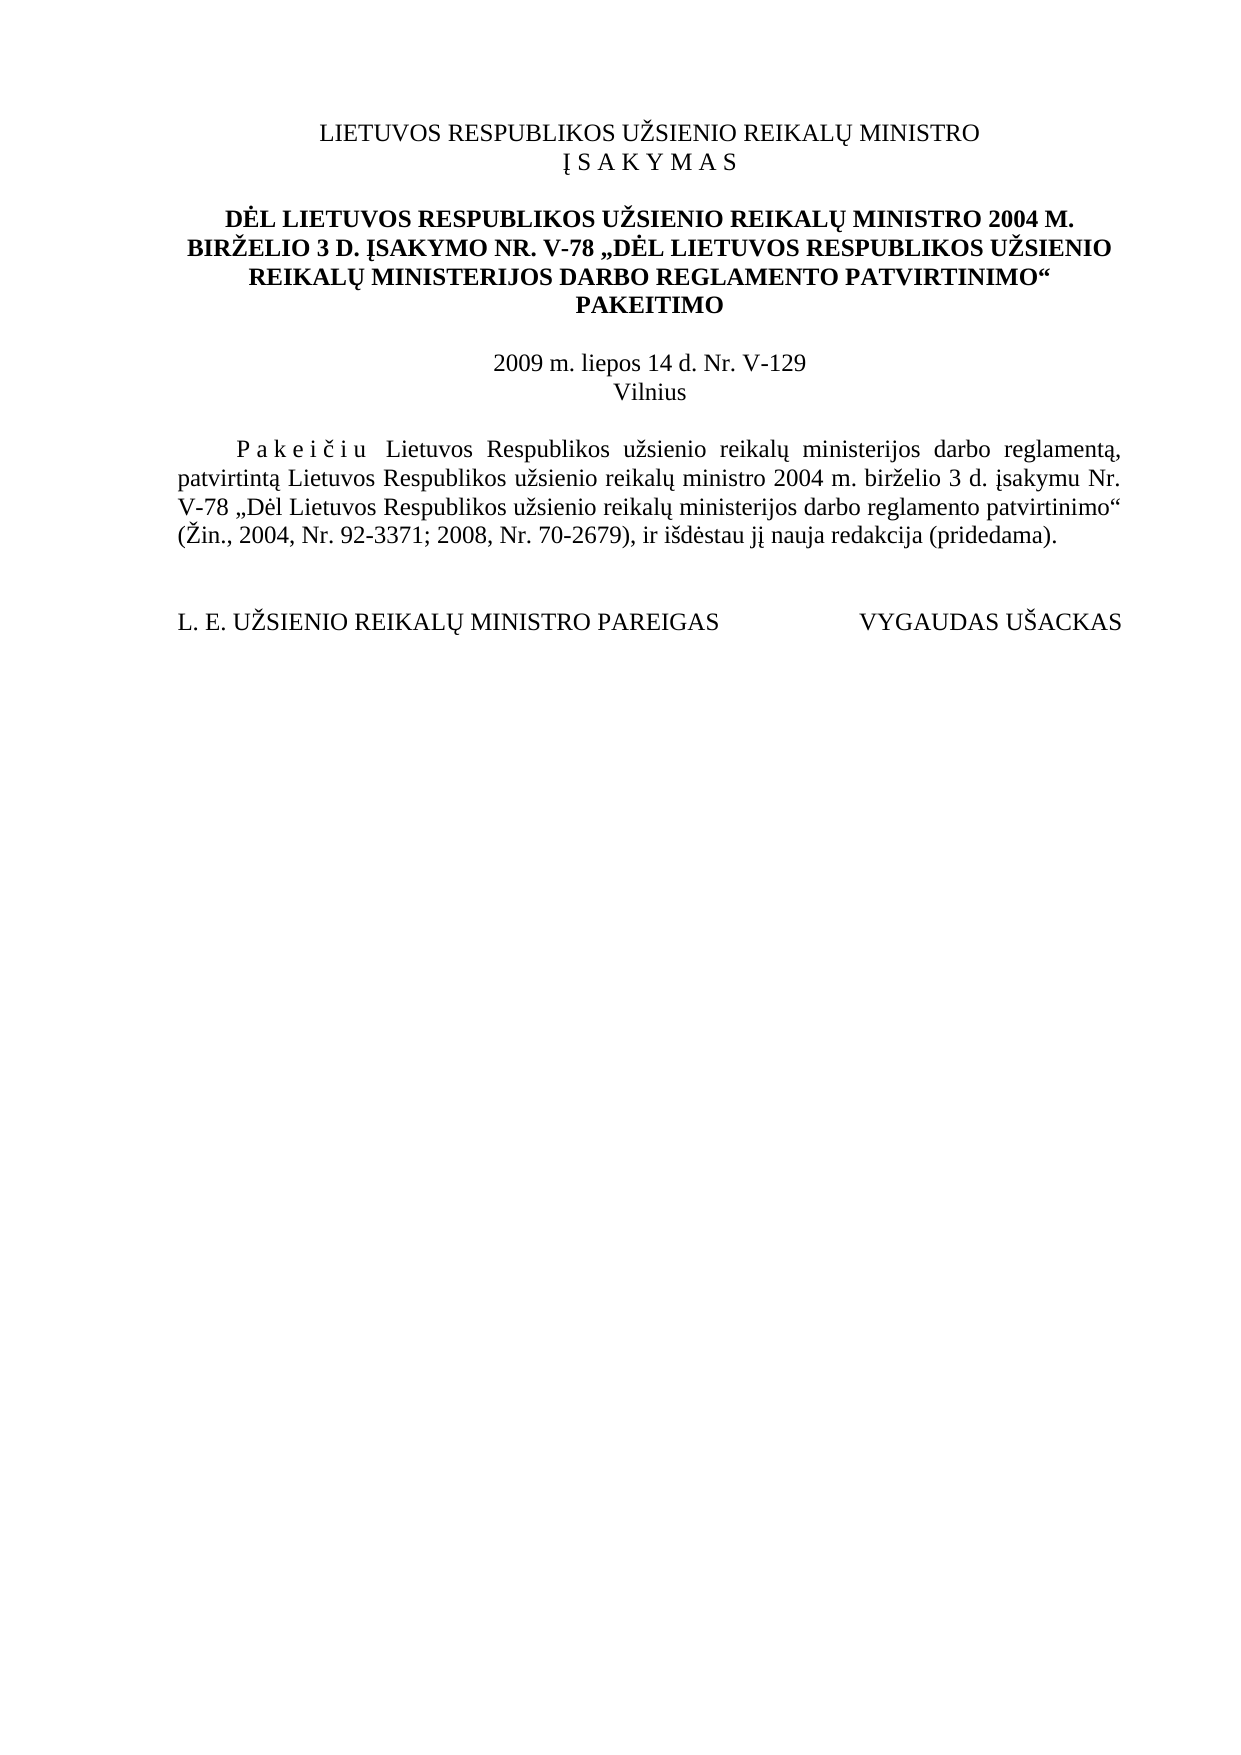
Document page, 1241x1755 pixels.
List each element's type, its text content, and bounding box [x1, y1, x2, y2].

text DĖL LIETUVOS RESPUBLIKOS UŽSIENIO REIKALŲ MINISTRO 2004 M. BIRŽELIO 3 D. ĮSAKYMO Nr. V-78 „DĖL LIETUVOS RESPUBLIKOS UŽSIENIO REIKALŲ MINISTERIJOS DARBO REGLAMENTO PATVIRTINIMO“ PAKEITIMO [177, 204, 1122, 319]
text Pakeičiu Lietuvos Respublikos užsienio reikalų ministerijos darbo reglamentą, patvirtintą Lietuvos Respublikos užsienio reikalų ministro 2004 m. birželio 3 d. įsakymu Nr. V-78 „Dėl Lietuvos Respublikos užsienio reikalų ministerijos darbo reglamento patvirtinimo“ (Žin., 2004, Nr. 92-3371; 2008, Nr. 70-2679), ir išdėstau jį nauja redakcija (pridedama). [177, 434, 1122, 549]
text ĮSAKYMAS [177, 147, 1122, 176]
text 2009 m. liepos 14 d. Nr. V-129 [177, 348, 1122, 377]
text L. e. užsienio reikalų ministro pareigas Vygaudas Ušackas [177, 607, 1122, 636]
text Vilnius [177, 377, 1122, 406]
text LIETUVOS RESPUBLIKOS UŽSIENIO REIKALŲ MINISTRO [177, 118, 1122, 147]
